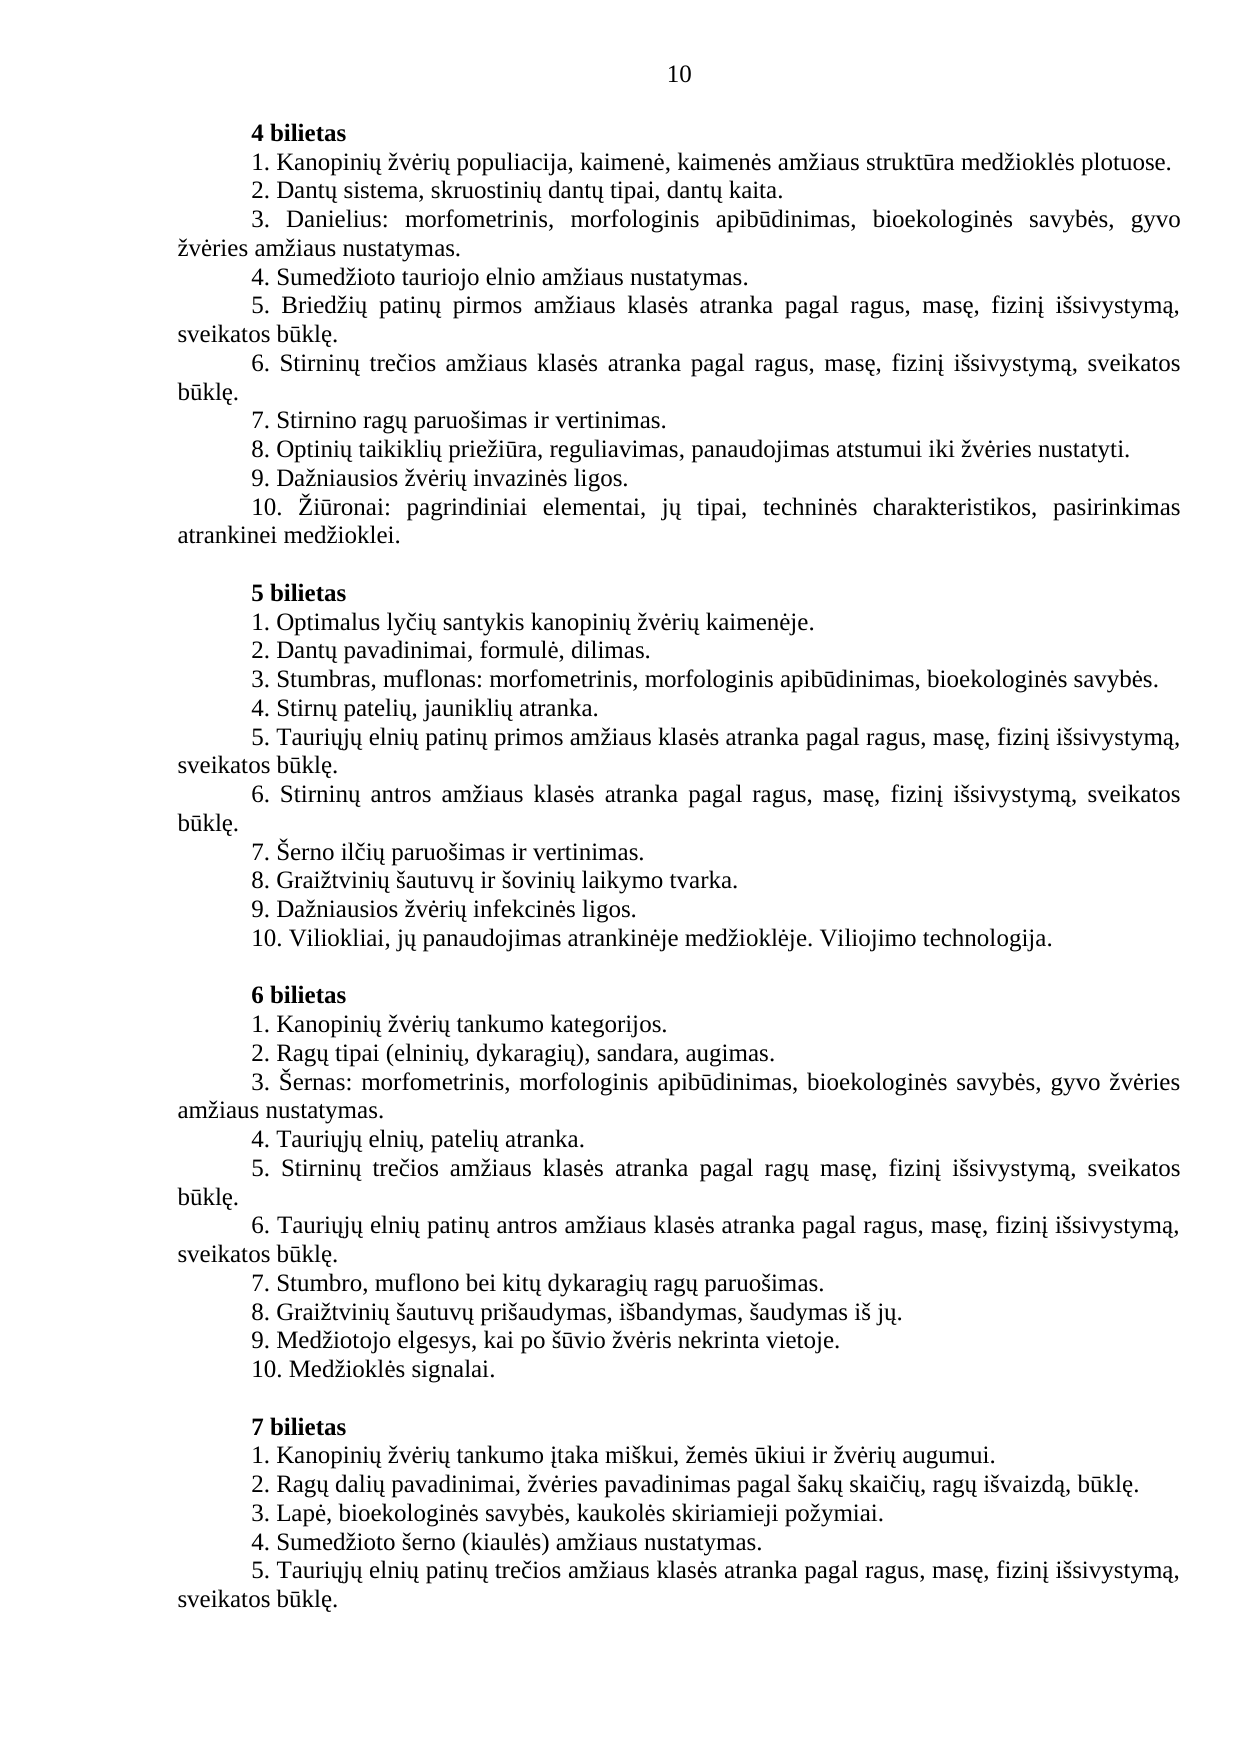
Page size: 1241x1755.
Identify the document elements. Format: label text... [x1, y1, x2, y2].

text 5. Tauriųjų elnių patinų trečios amžiaus klasės atranka pagal ragus, masę, fizinį išsivystymą, sveikatos būklę. [177, 1556, 1181, 1613]
text 10. Viliokliai, jų panaudojimas atrankinėje medžioklėje. Viliojimo technologija. [177, 923, 1181, 952]
text 10. Medžioklės signalai. [177, 1354, 1181, 1383]
text 4. Sumedžioto tauriojo elnio amžiaus nustatymas. [177, 262, 1181, 291]
text 1. Kanopinių žvėrių tankumo įtaka miškui, žemės ūkiui ir žvėrių augumui. [177, 1441, 1181, 1469]
text 7. Stirnino ragų paruošimas ir vertinimas. [177, 406, 1181, 434]
text 4. Sumedžioto šerno (kiaulės) amžiaus nustatymas. [177, 1527, 1181, 1556]
text 4 bilietas [177, 118, 1181, 147]
text 1. Kanopinių žvėrių populiacija, kaimenė, kaimenės amžiaus struktūra medžioklės plotuose. [177, 147, 1181, 176]
text 2. Ragų dalių pavadinimai, žvėries pavadinimas pagal šakų skaičių, ragų išvaizdą, būklę. [177, 1469, 1181, 1498]
text 10. Žiūronai: pagrindiniai elementai, jų tipai, techninės charakteristikos, pasirinkimas atrankinei medžioklei. [177, 492, 1181, 549]
text 3. Šernas: morfometrinis, morfologinis apibūdinimas, bioekologinės savybės, gyvo žvėries amžiaus nustatymas. [177, 1067, 1181, 1124]
text 5. Tauriųjų elnių patinų primos amžiaus klasės atranka pagal ragus, masę, fizinį išsivystymą, sveikatos būklę. [177, 722, 1181, 779]
text 3. Stumbras, muflonas: morfometrinis, morfologinis apibūdinimas, bioekologinės savybės. [177, 664, 1181, 693]
text 5 bilietas [177, 578, 1181, 607]
text 9. Medžiotojo elgesys, kai po šūvio žvėris nekrinta vietoje. [177, 1326, 1181, 1354]
text 9. Dažniausios žvėrių invazinės ligos. [177, 463, 1181, 492]
text 5. Briedžių patinų pirmos amžiaus klasės atranka pagal ragus, masę, fizinį išsivystymą, sveikatos būklę. [177, 291, 1181, 348]
text 2. Dantų sistema, skruostinių dantų tipai, dantų kaita. [177, 176, 1181, 204]
text 2. Dantų pavadinimai, formulė, dilimas. [177, 636, 1181, 664]
text 2. Ragų tipai (elninių, dykaragių), sandara, augimas. [177, 1038, 1181, 1067]
text 3. Danielius: morfometrinis, morfologinis apibūdinimas, bioekologinės savybės, gyvo žvėries amžiaus nustatymas. [177, 204, 1181, 262]
text 8. Graižtvinių šautuvų prišaudymas, išbandymas, šaudymas iš jų. [177, 1297, 1181, 1326]
text 4. Stirnų patelių, jauniklių atranka. [177, 693, 1181, 722]
text 6. Stirninų antros amžiaus klasės atranka pagal ragus, masę, fizinį išsivystymą, sveikatos būklę. [177, 779, 1181, 837]
text 3. Lapė, bioekologinės savybės, kaukolės skiriamieji požymiai. [177, 1498, 1181, 1527]
text 9. Dažniausios žvėrių infekcinės ligos. [177, 894, 1181, 923]
text 6 bilietas [177, 981, 1181, 1009]
text 1. Optimalus lyčių santykis kanopinių žvėrių kaimenėje. [177, 607, 1181, 636]
text 7 bilietas [177, 1412, 1181, 1441]
text 8. Optinių taikiklių priežiūra, reguliavimas, panaudojimas atstumui iki žvėries nustatyti. [177, 434, 1181, 463]
text 7. Stumbro, muflono bei kitų dykaragių ragų paruošimas. [177, 1268, 1181, 1297]
text 6. Stirninų trečios amžiaus klasės atranka pagal ragus, masę, fizinį išsivystymą, sveikatos būklę. [177, 348, 1181, 406]
text 6. Tauriųjų elnių patinų antros amžiaus klasės atranka pagal ragus, masę, fizinį išsivystymą, sveikatos būklę. [177, 1211, 1181, 1268]
text 5. Stirninų trečios amžiaus klasės atranka pagal ragų masę, fizinį išsivystymą, sveikatos būklę. [177, 1153, 1181, 1211]
text 4. Tauriųjų elnių, patelių atranka. [177, 1124, 1181, 1153]
text 1. Kanopinių žvėrių tankumo kategorijos. [177, 1009, 1181, 1038]
text 7. Šerno ilčių paruošimas ir vertinimas. [177, 837, 1181, 866]
text 8. Graižtvinių šautuvų ir šovinių laikymo tvarka. [177, 866, 1181, 894]
